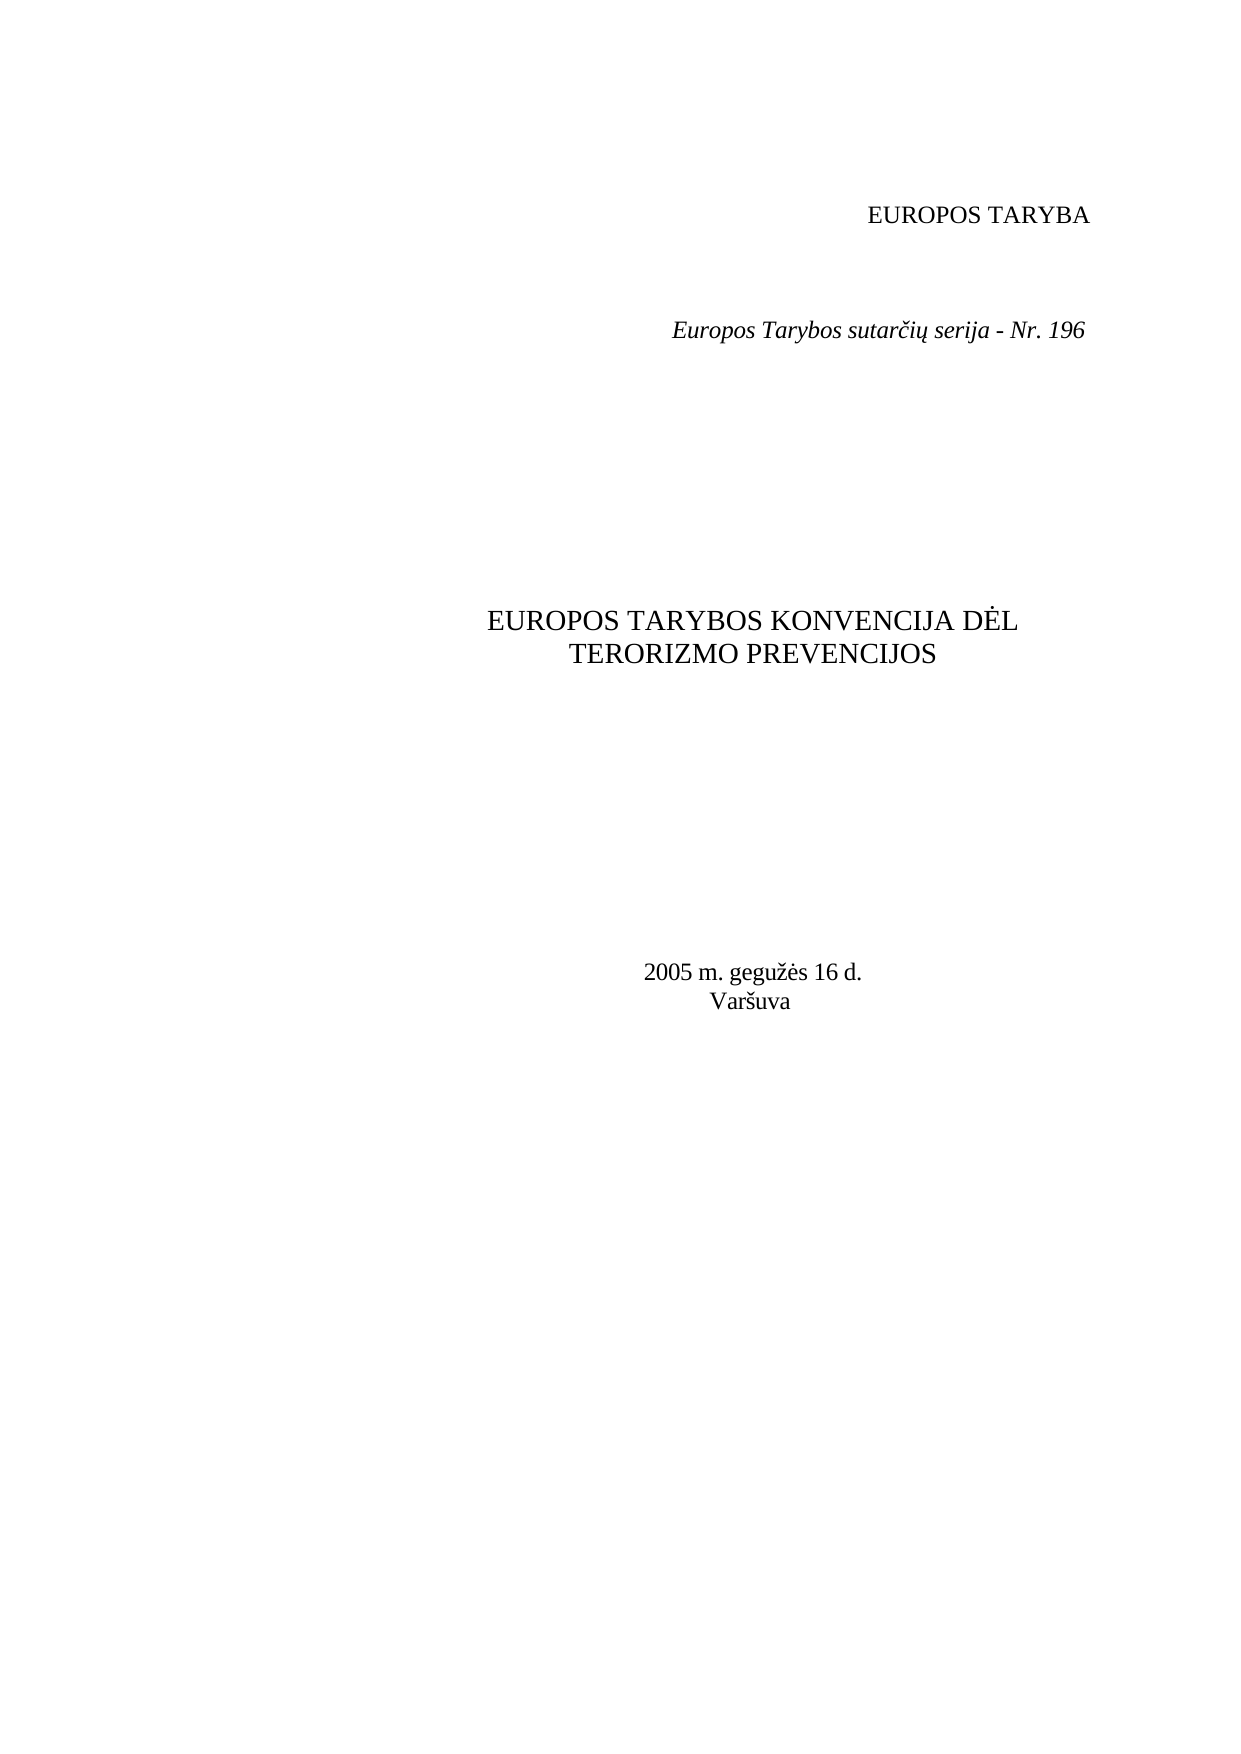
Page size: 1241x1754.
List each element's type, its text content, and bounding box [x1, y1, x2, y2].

text Varšuva [416, 986, 1090, 1015]
text EUROPOS TARYBOS KONVENCIJA DĖL TERORIZMO PREVENCIJOS [416, 603, 1090, 670]
text Europos Tarybos sutarčių serija - Nr. 196 [150, 315, 1090, 344]
text EUROPOS TARYBA [150, 200, 1090, 229]
text 2005 m. gegužės 16 d. [416, 957, 1090, 986]
